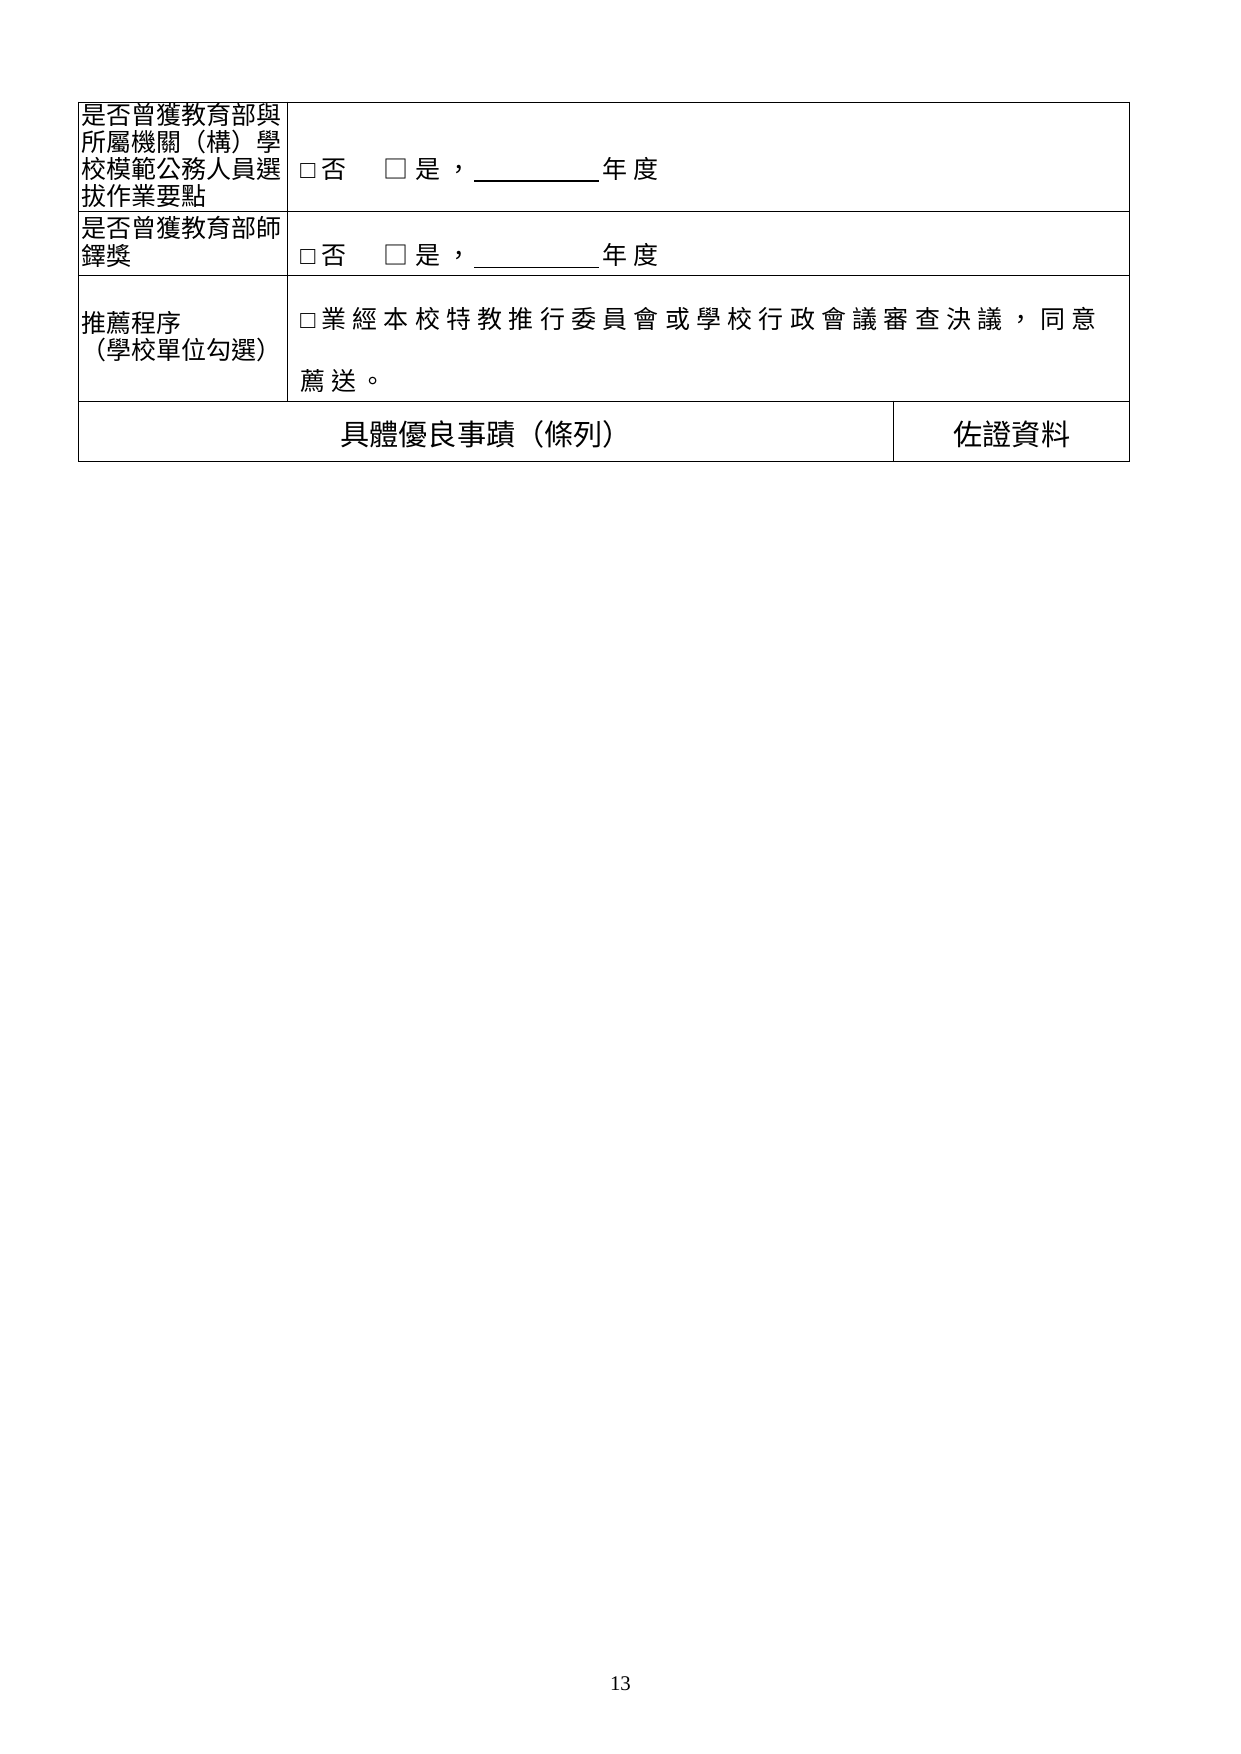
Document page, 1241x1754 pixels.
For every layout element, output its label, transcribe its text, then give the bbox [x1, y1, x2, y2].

table_cell 是否曾獲教育部師鐸獎 [79, 212, 287, 274]
table_cell □否 □是， 年度 [288, 103, 1129, 211]
table_cell 推薦程序 （學校單位勾選） [79, 276, 287, 401]
table_cell □業經本校特教推行委員會或學校行政會議審查決議，同意薦送。 [288, 276, 1129, 401]
table_cell □否 □是， 年度 [288, 212, 1129, 274]
table_cell 佐證資料 [894, 402, 1129, 461]
table_cell 是否曾獲教育部與所屬機關（構）學校模範公務人員選拔作業要點 [79, 103, 287, 211]
table_cell 具體優良事蹟（條列） [79, 402, 893, 461]
